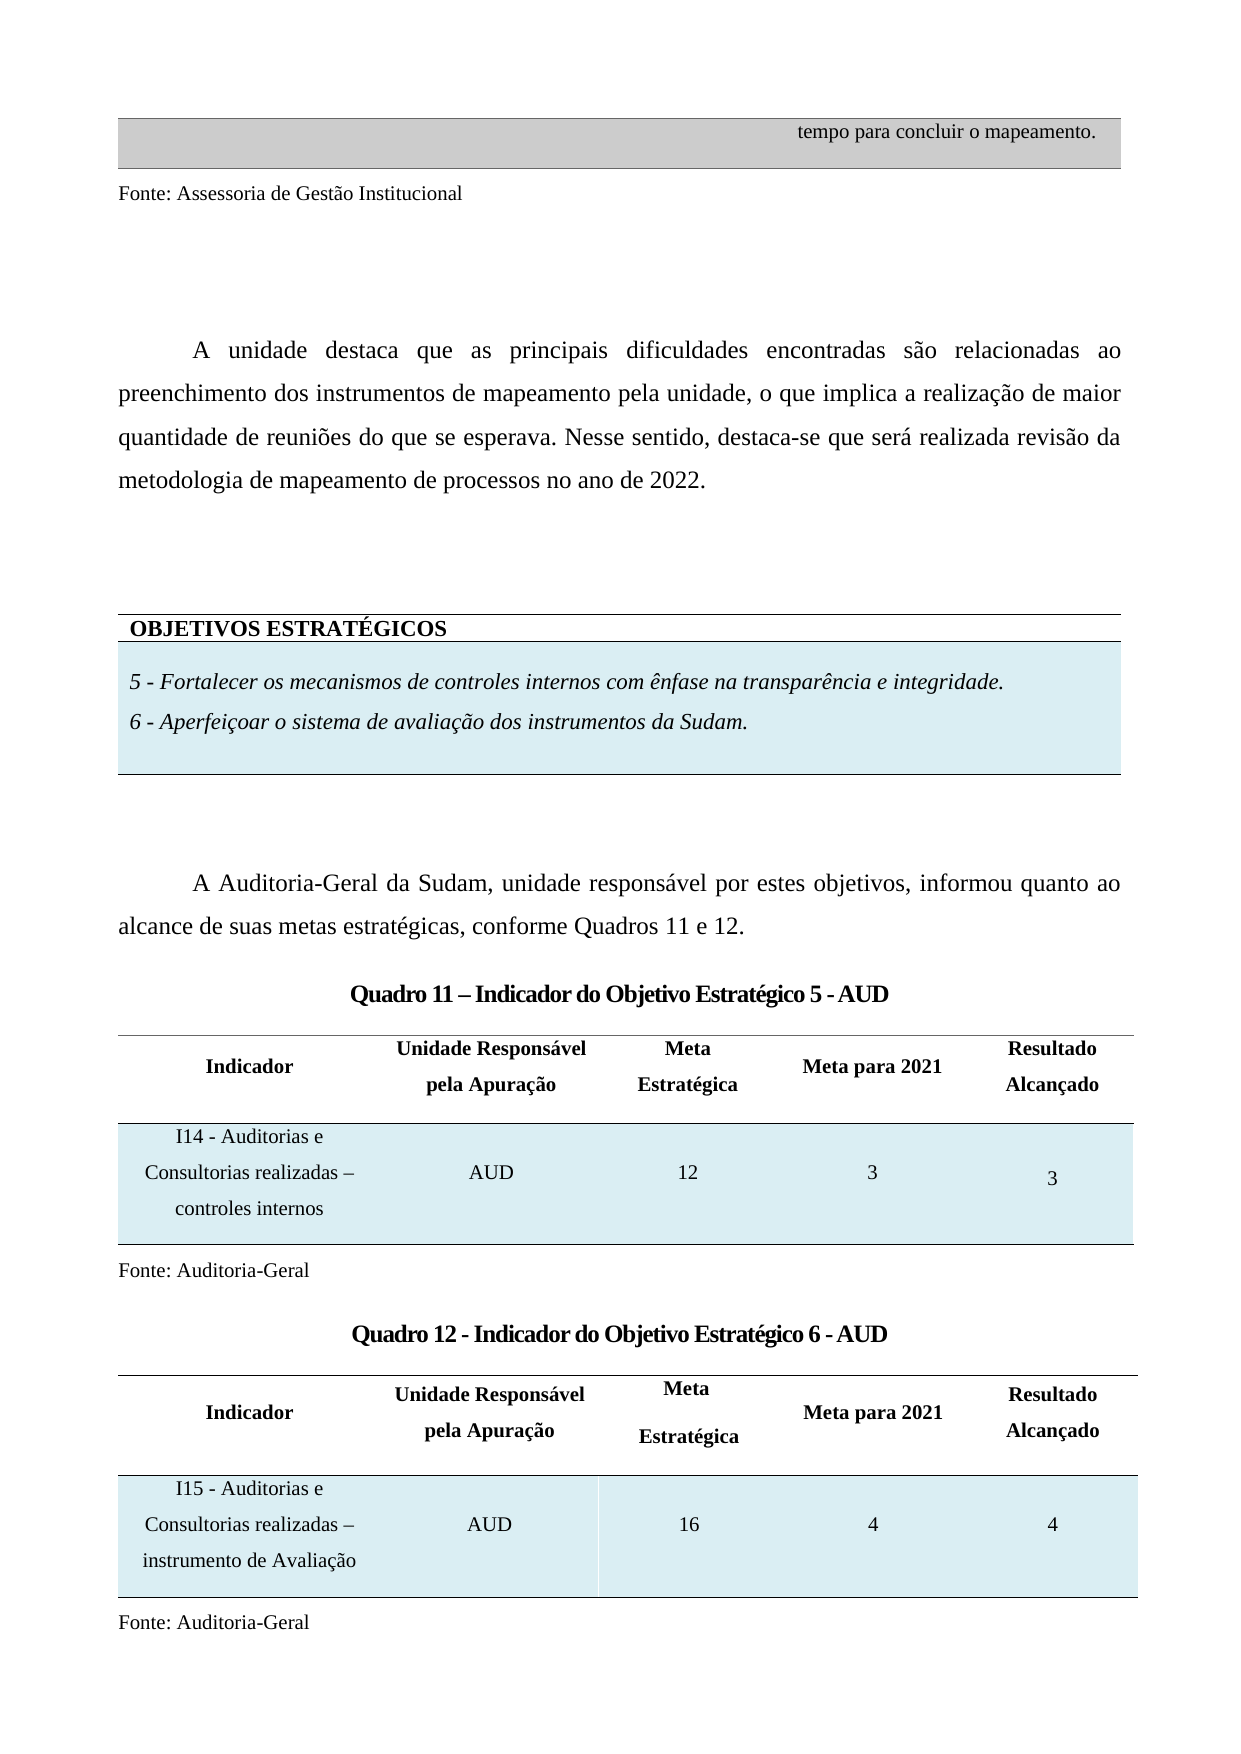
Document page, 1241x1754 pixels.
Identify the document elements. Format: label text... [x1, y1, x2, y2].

table_header Indicador [118, 1376, 380, 1475]
table_cell 4 [779, 1476, 967, 1597]
table_header Meta para 2021 [773, 1036, 971, 1123]
table_cell AUD [380, 1476, 598, 1597]
table_cell 12 [602, 1124, 773, 1244]
table_cell tempo para concluir o mapeamento. [786, 119, 1121, 168]
text A Auditoria-Geral da Sudam, unidade responsável por estes objetivos, informou quanto ao alcance de suas metas estratégicas, conforme Quadros 11 e 12. [118, 868, 1122, 940]
table_cell [118, 119, 425, 168]
table_cell 5 - Fortalecer os mecanismos de controles internos com ênfase na transparência e integridade. 6 - Aperfeiçoar o sistema de avaliação dos instrumentos da Sudam. [118, 642, 1121, 774]
table_cell [425, 119, 610, 168]
table_cell I14 - Auditorias e Consultorias realizadas – controles internos [118, 1124, 380, 1244]
text Fonte: Assessoria de Gestão Institucional [118, 181, 1122, 205]
table_cell AUD [380, 1124, 602, 1244]
text Fonte: Auditoria-Geral [118, 1610, 1122, 1634]
table_header Meta para 2021 [779, 1376, 967, 1475]
table_cell 16 [599, 1476, 779, 1597]
table_cell 3 [773, 1124, 971, 1244]
text A unidade destaca que as principais dificuldades encontradas são relacionadas ao preenchimento dos instrumentos de mapeamento pela unidade, o que implica a realização de maior quantidade de reuniões do que se esperava. Nesse sentido, destaca-se que será realizada revisão da metodologia de mapeamento de processos no ano de 2022. [118, 335, 1122, 493]
text Fonte: Auditoria-Geral [118, 1258, 1122, 1282]
text Quadro 12 - Indicador do Objetivo Estratégico 6 - AUD [118, 1319, 1122, 1348]
table_cell I15 - Auditorias e Consultorias realizadas – instrumento de Avaliação [118, 1476, 380, 1597]
table_header OBJETIVOS ESTRATÉGICOS [118, 615, 1121, 641]
table_header Indicador [118, 1036, 380, 1123]
table_header Resultado Alcançado [971, 1036, 1133, 1123]
table_cell 4 [967, 1476, 1138, 1597]
table_header Resultado Alcançado [967, 1376, 1138, 1475]
table_header Unidade Responsável pela Apuração [380, 1036, 602, 1123]
table_cell 3 [971, 1124, 1133, 1244]
text Quadro 11 – Indicador do Objetivo Estratégico 5 - AUD [118, 979, 1122, 1008]
table_header Unidade Responsável pela Apuração [380, 1376, 598, 1475]
table_cell [610, 119, 786, 168]
table_header Meta Estratégica [602, 1036, 773, 1123]
table_header Meta Estratégica [599, 1376, 779, 1475]
